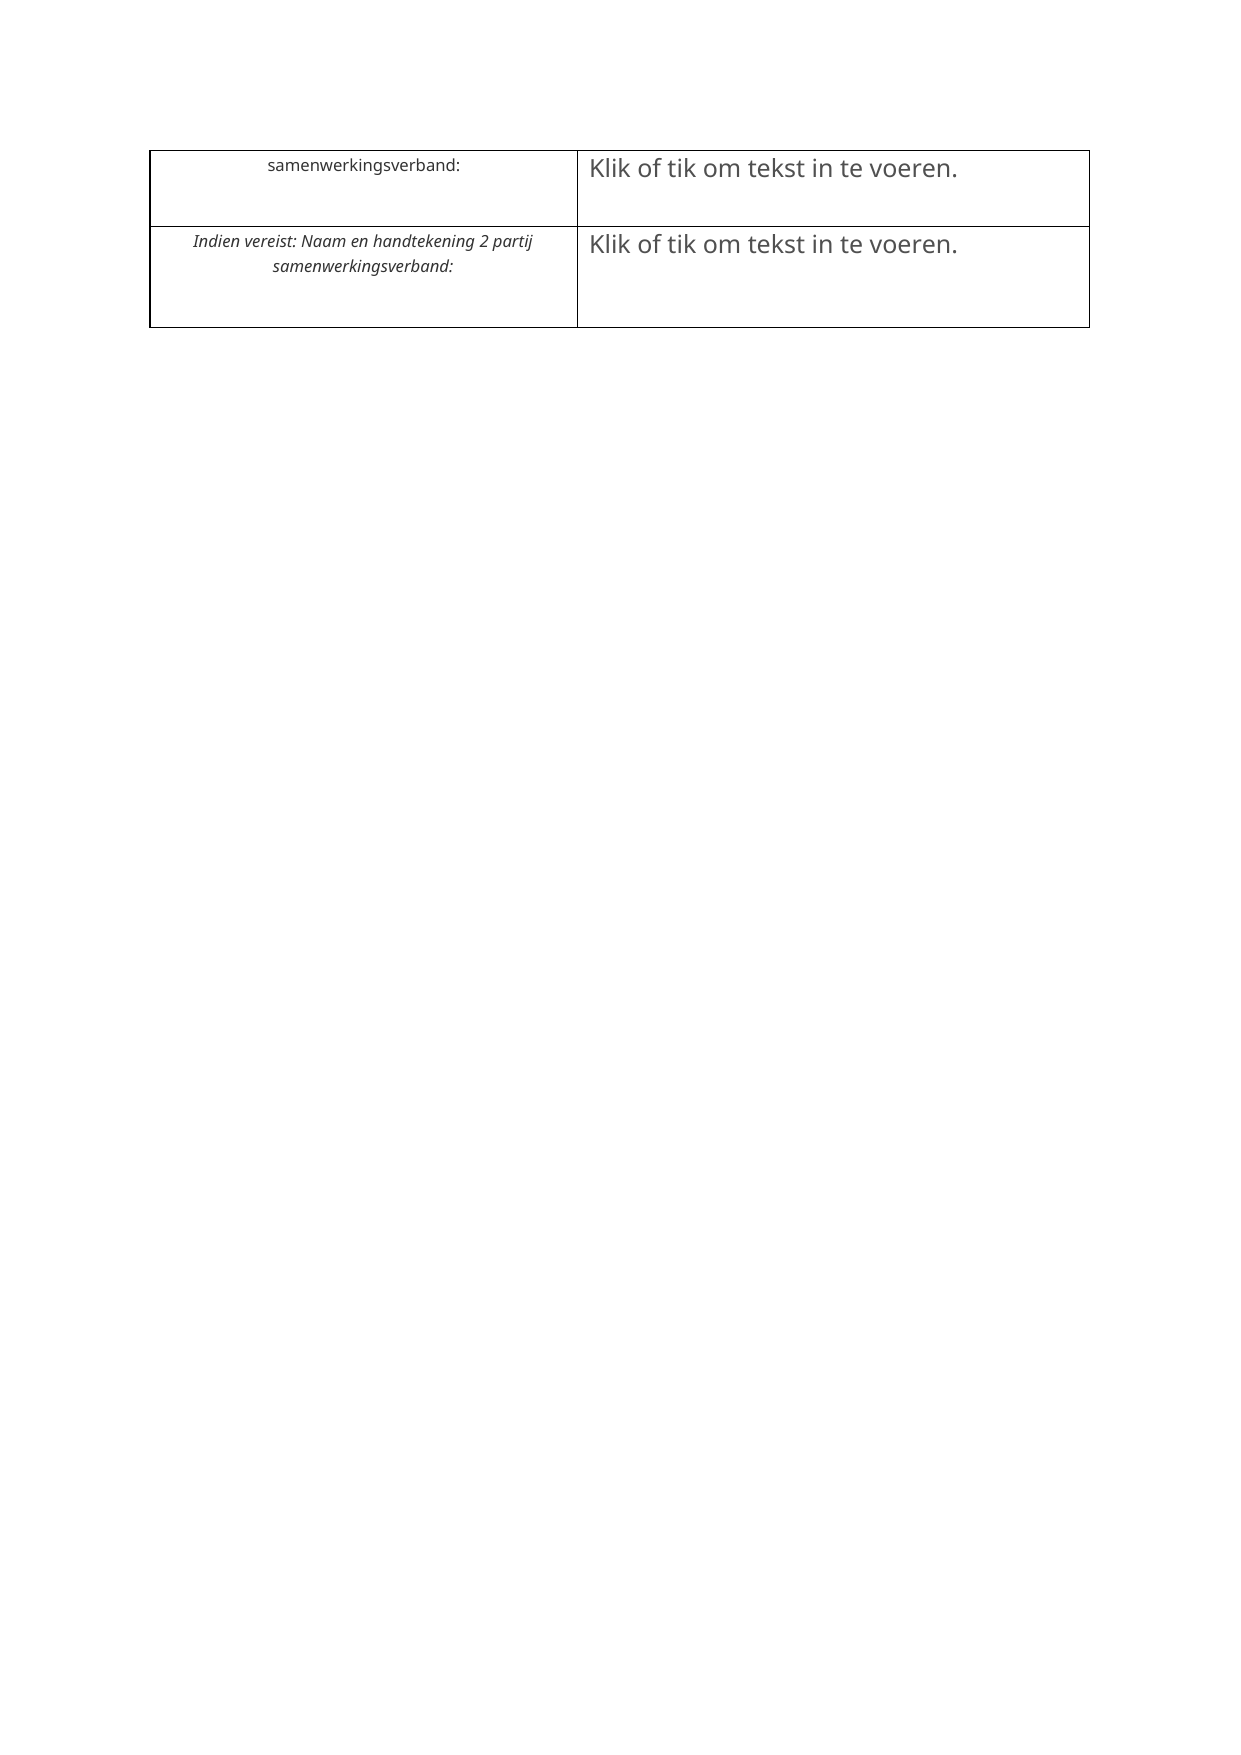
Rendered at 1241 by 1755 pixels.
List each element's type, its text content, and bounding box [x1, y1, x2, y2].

table_cell samenwerkingsverband: [151, 151, 577, 226]
table_cell Klik of tik om tekst in te voeren. [578, 151, 1089, 226]
table_cell Klik of tik om tekst in te voeren. [578, 227, 1089, 327]
table_cell Indien vereist: Naam en handtekening 2 partij samenwerkingsverband: [151, 227, 577, 327]
